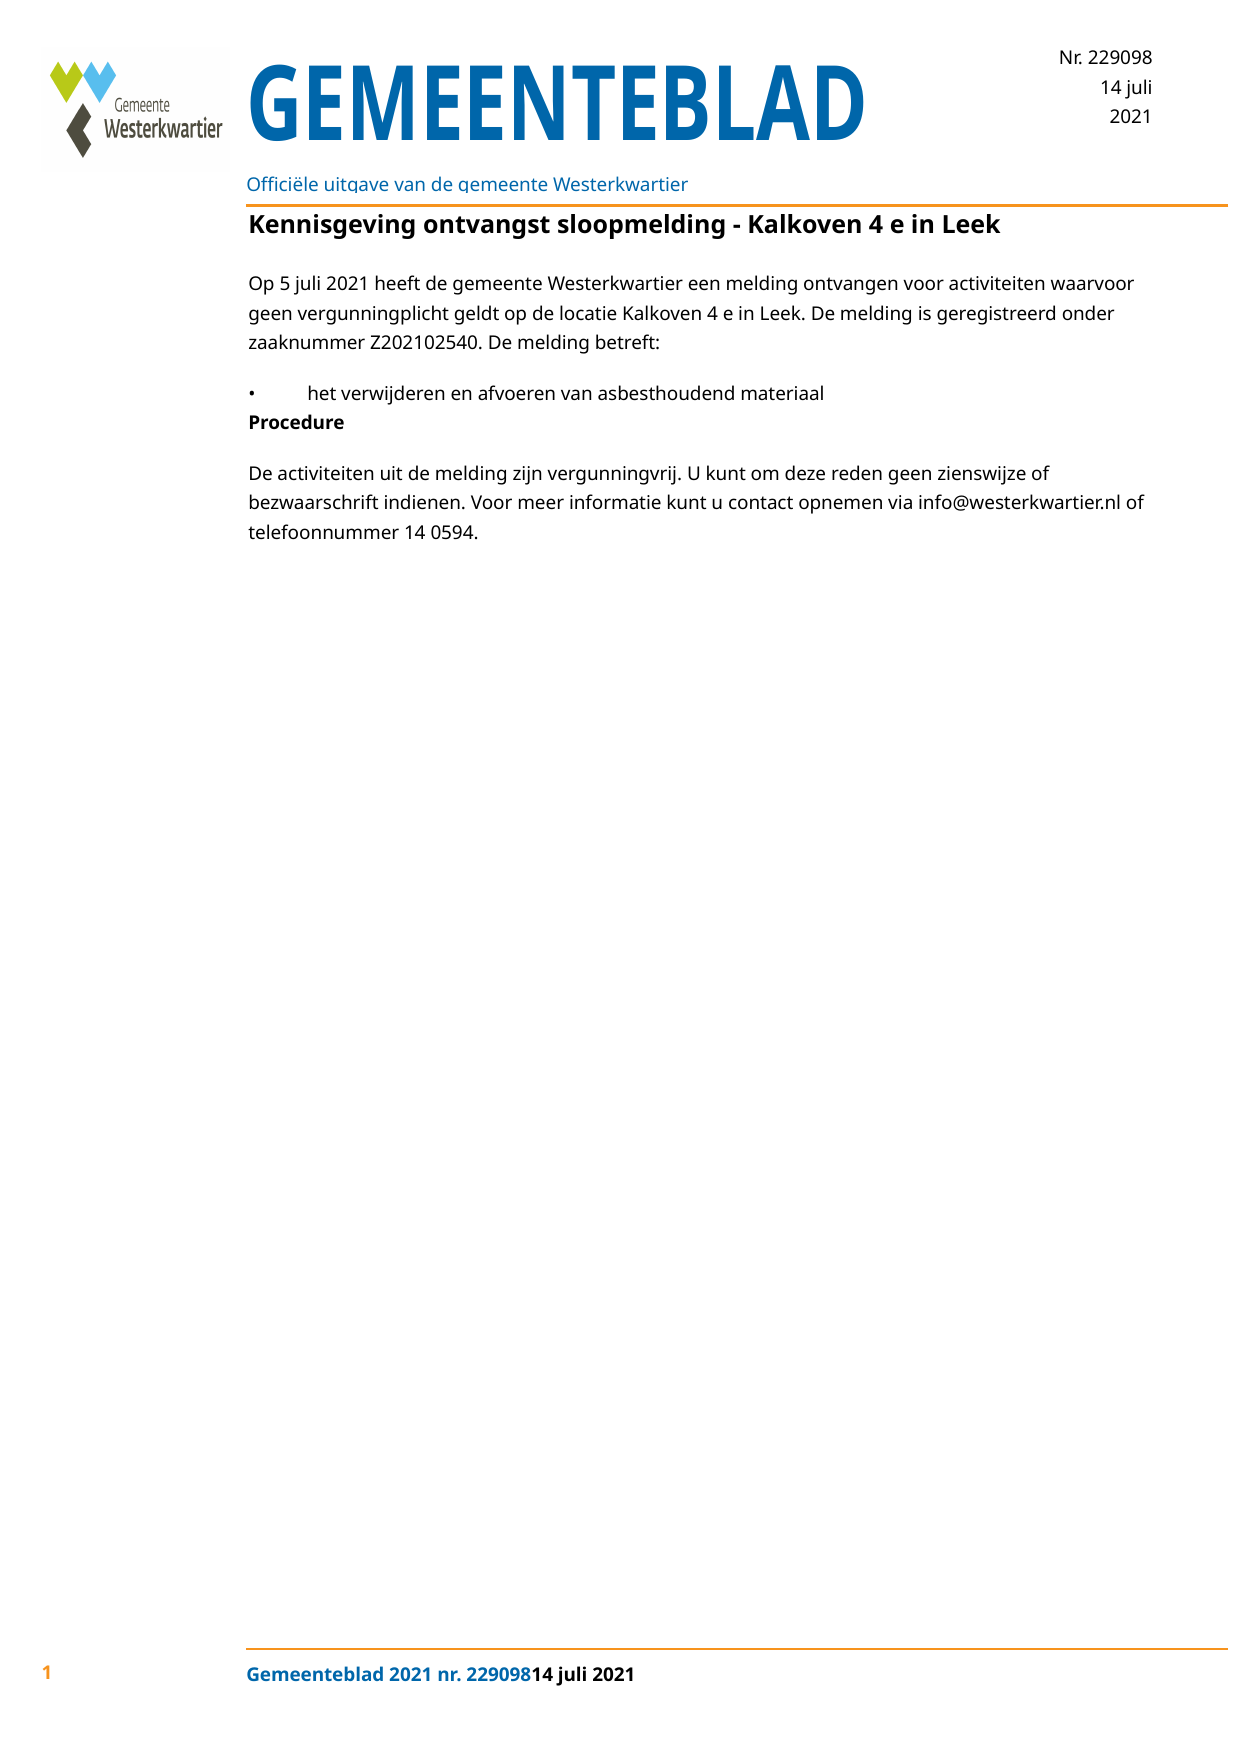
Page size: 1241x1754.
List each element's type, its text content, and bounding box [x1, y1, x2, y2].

text Kennisgeving ontvangst sloopmelding - Kalkoven 4 e in Leek [248, 207, 1152, 241]
text Op 5 juli 2021 heeft de gemeente Westerkwartier een melding ontvangen voor activiteiten waarvoor geen vergunningplicht geldt op de locatie Kalkoven 4 e in Leek. De melding is geregistreerd onder zaaknummer Z202102540. De melding betreft: [248, 270, 1152, 355]
picture [41, 47, 231, 172]
text Procedure [248, 409, 1152, 435]
list het verwijderen en afvoeren van asbesthoudend materiaal [248, 380, 1152, 406]
text De activiteiten uit de melding zijn vergunningvrij. U kunt om deze reden geen zienswijze of bezwaarschrift indienen. Voor meer informatie kunt u contact opnemen via info@westerkwartier.nl of telefoonnummer 14 0594. [248, 460, 1152, 545]
